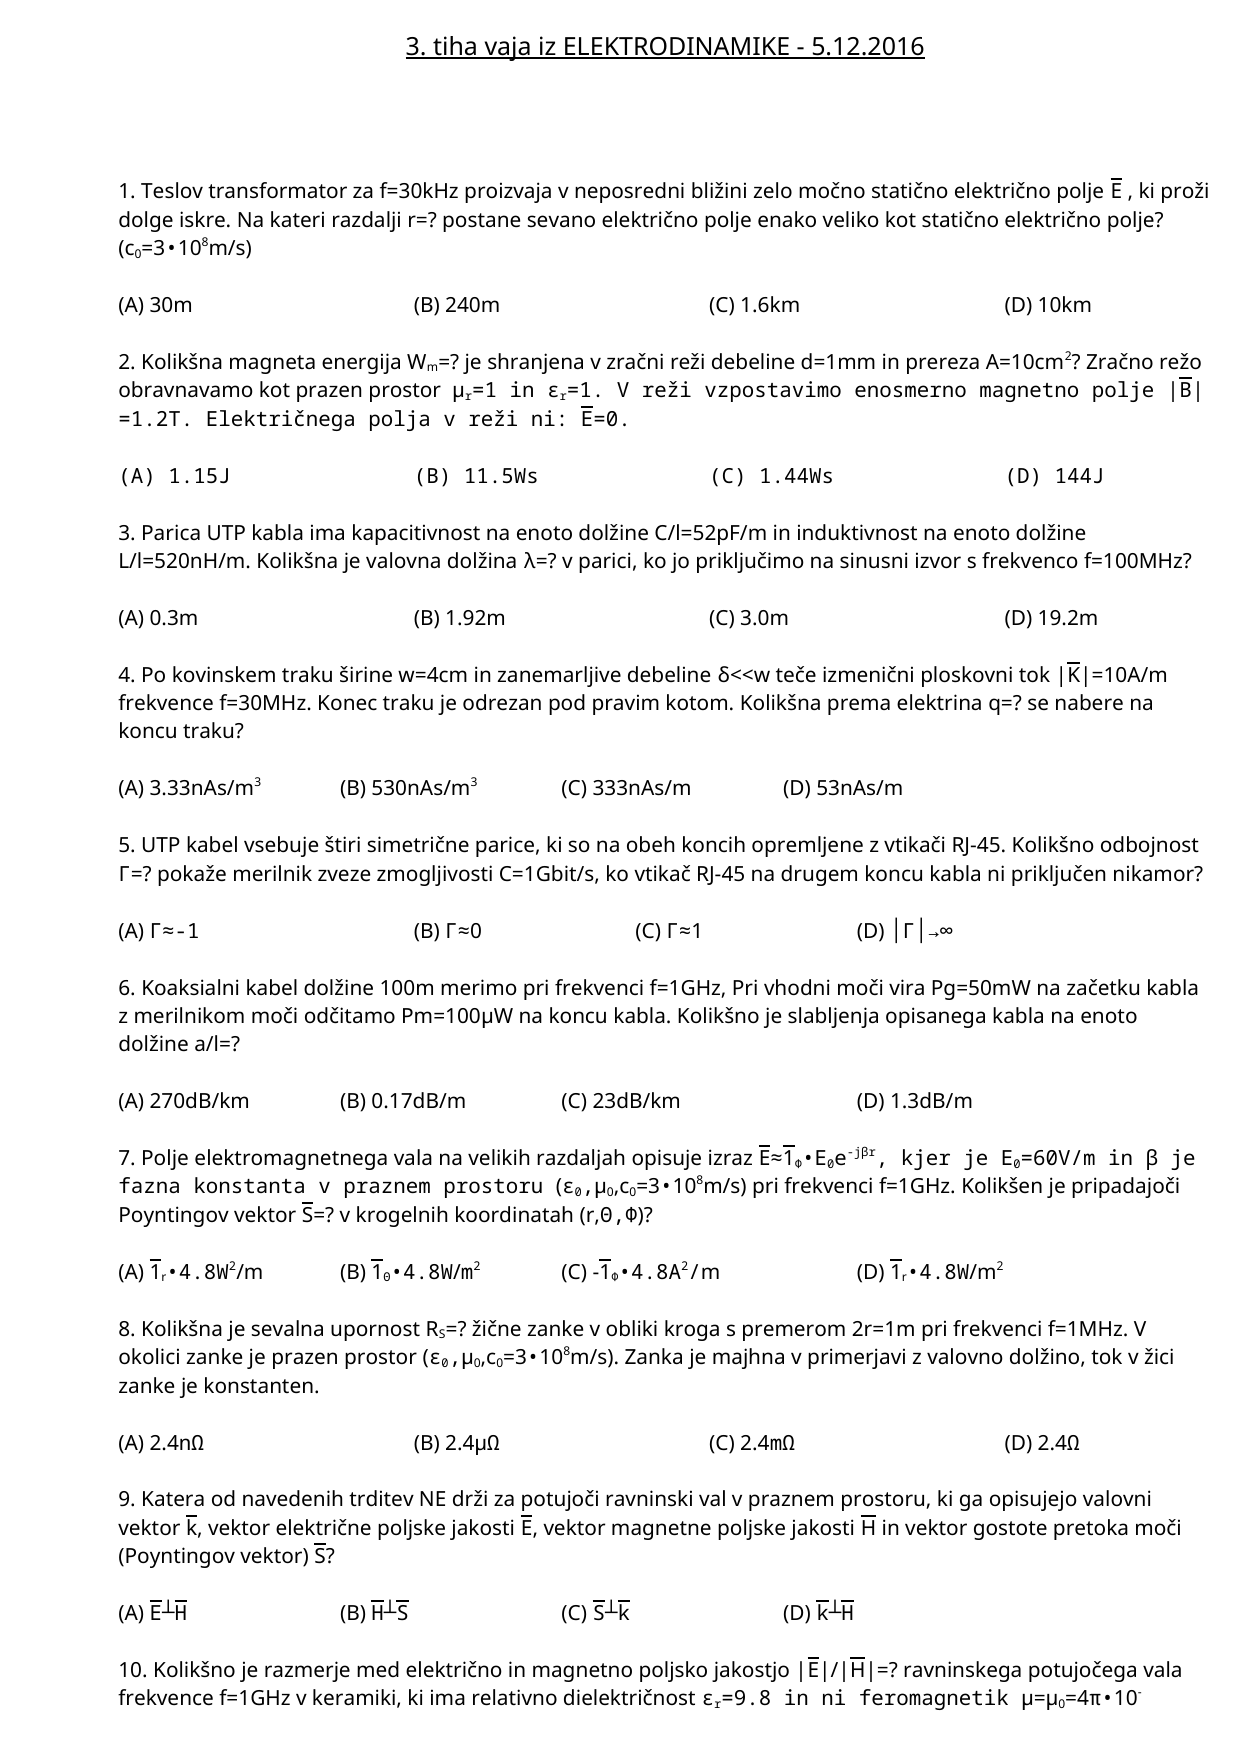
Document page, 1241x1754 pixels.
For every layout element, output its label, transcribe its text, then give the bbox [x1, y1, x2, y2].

text (A) 1r•4.8W2/m (B) 1Θ•4.8W/m2 (C) -1Φ•4.8A2/m (D) 1r•4.8W/m2 [118, 1257, 1212, 1285]
text 8. Kolikšna je sevalna upornost RS=? žične zanke v obliki kroga s premerom 2r=1m pri frekvenci f=1MHz. V okolici zanke je prazen prostor (ε0,μ0,c0=3•108m/s). Zanka je majhna v primerjavi z valovno dolžino, tok v žici zanke je konstanten. [118, 1314, 1212, 1399]
text 1. Teslov transformator za f=30kHz proizvaja v neposredni bližini zelo močno statično električno polje E , ki proži dolge iskre. Na kateri razdalji r=? postane sevano električno polje enako veliko kot statično električno polje? (c0=3•108m/s) [118, 176, 1212, 262]
text (A) 3.33nAs/m3 (B) 530nAs/m3 (C) 333nAs/m (D) 53nAs/m [118, 773, 1212, 802]
text 6. Koaksialni kabel dolžine 100m merimo pri frekvenci f=1GHz, Pri vhodni moči vira Pg=50mW na začetku kabla z merilnikom moči odčitamo Pm=100μW na koncu kabla. Kolikšno je slabljenja opisanega kabla na enoto dolžine a/l=? [118, 973, 1212, 1058]
text (A) 2.4nΩ (B) 2.4μΩ (C) 2.4mΩ (D) 2.4Ω [118, 1428, 1212, 1456]
text 5. UTP kabel vsebuje štiri simetrične parice, ki so na obeh koncih opremljene z vtikači RJ-45. Kolikšno odbojnost Γ=? pokaže merilnik zveze zmogljivosti C=1Gbit/s, ko vtikač RJ-45 na drugem koncu kabla ni priključen nikamor? [118, 830, 1212, 887]
text 7. Polje elektromagnetnega vala na velikih razdaljah opisuje izraz E≈1Φ•E0e-jβr, kjer je E0=60V/m in β je fazna konstanta v praznem prostoru (ε0,μ0,c0=3•108m/s) pri frekvenci f=1GHz. Kolikšen je pripadajoči Poyntingov vektor S=? v krogelnih koordinatah (r,Θ,Φ)? [118, 1143, 1212, 1228]
text (A) 270dB/km (B) 0.17dB/m (C) 23dB/km (D) 1.3dB/m [118, 1086, 1212, 1115]
text 10. Kolikšno je razmerje med električno in magnetno poljsko jakostjo |E|/|H|=? ravninskega potujočega vala frekvence f=1GHz v keramiki, ki ima relativno dielektričnost εr=9.8 in ni feromagnetik μ=μ0=4π•10- [118, 1655, 1212, 1712]
text (A) E┴H (B) H┴S (C) S┴k (D) k┴H [118, 1598, 1212, 1627]
text 3. tiha vaja iz ELEKTRODINAMIKE - 5.12.2016 [118, 28, 1212, 63]
text (A) 1.15J (B) 11.5Ws (C) 1.44Ws (D) 144J [118, 461, 1212, 489]
text (A) 30m (B) 240m (C) 1.6km (D) 10km [118, 290, 1212, 318]
text 4. Po kovinskem traku širine w=4cm in zanemarljive debeline δ<<w teče izmenični ploskovni tok |K|=10A/m frekvence f=30MHz. Konec traku je odrezan pod pravim kotom. Kolikšna prema elektrina q=? se nabere na koncu traku? [118, 660, 1212, 745]
text (A) Γ≈-1 (B) Γ≈0 (C) Γ≈1 (D) │Γ│→∞ [118, 916, 1212, 944]
text 2. Kolikšna magneta energija Wm=? je shranjena v zračni reži debeline d=1mm in prereza A=10cm2? Zračno režo obravnavamo kot prazen prostor μr=1 in εr=1. V reži vzpostavimo enosmerno magnetno polje |B|=1.2T. Električnega polja v reži ni: E=0. [118, 347, 1212, 432]
text (A) 0.3m (B) 1.92m (C) 3.0m (D) 19.2m [118, 603, 1212, 631]
text 3. Parica UTP kabla ima kapacitivnost na enoto dolžine C/l=52pF/m in induktivnost na enoto dolžine L/l=520nH/m. Kolikšna je valovna dolžina λ=? v parici, ko jo priključimo na sinusni izvor s frekvenco f=100MHz? [118, 518, 1212, 574]
text 9. Katera od navedenih trditev NE drži za potujoči ravninski val v praznem prostoru, ki ga opisujejo valovni vektor k, vektor električne poljske jakosti E, vektor magnetne poljske jakosti H in vektor gostote pretoka moči (Poyntingov vektor) S? [118, 1484, 1212, 1570]
